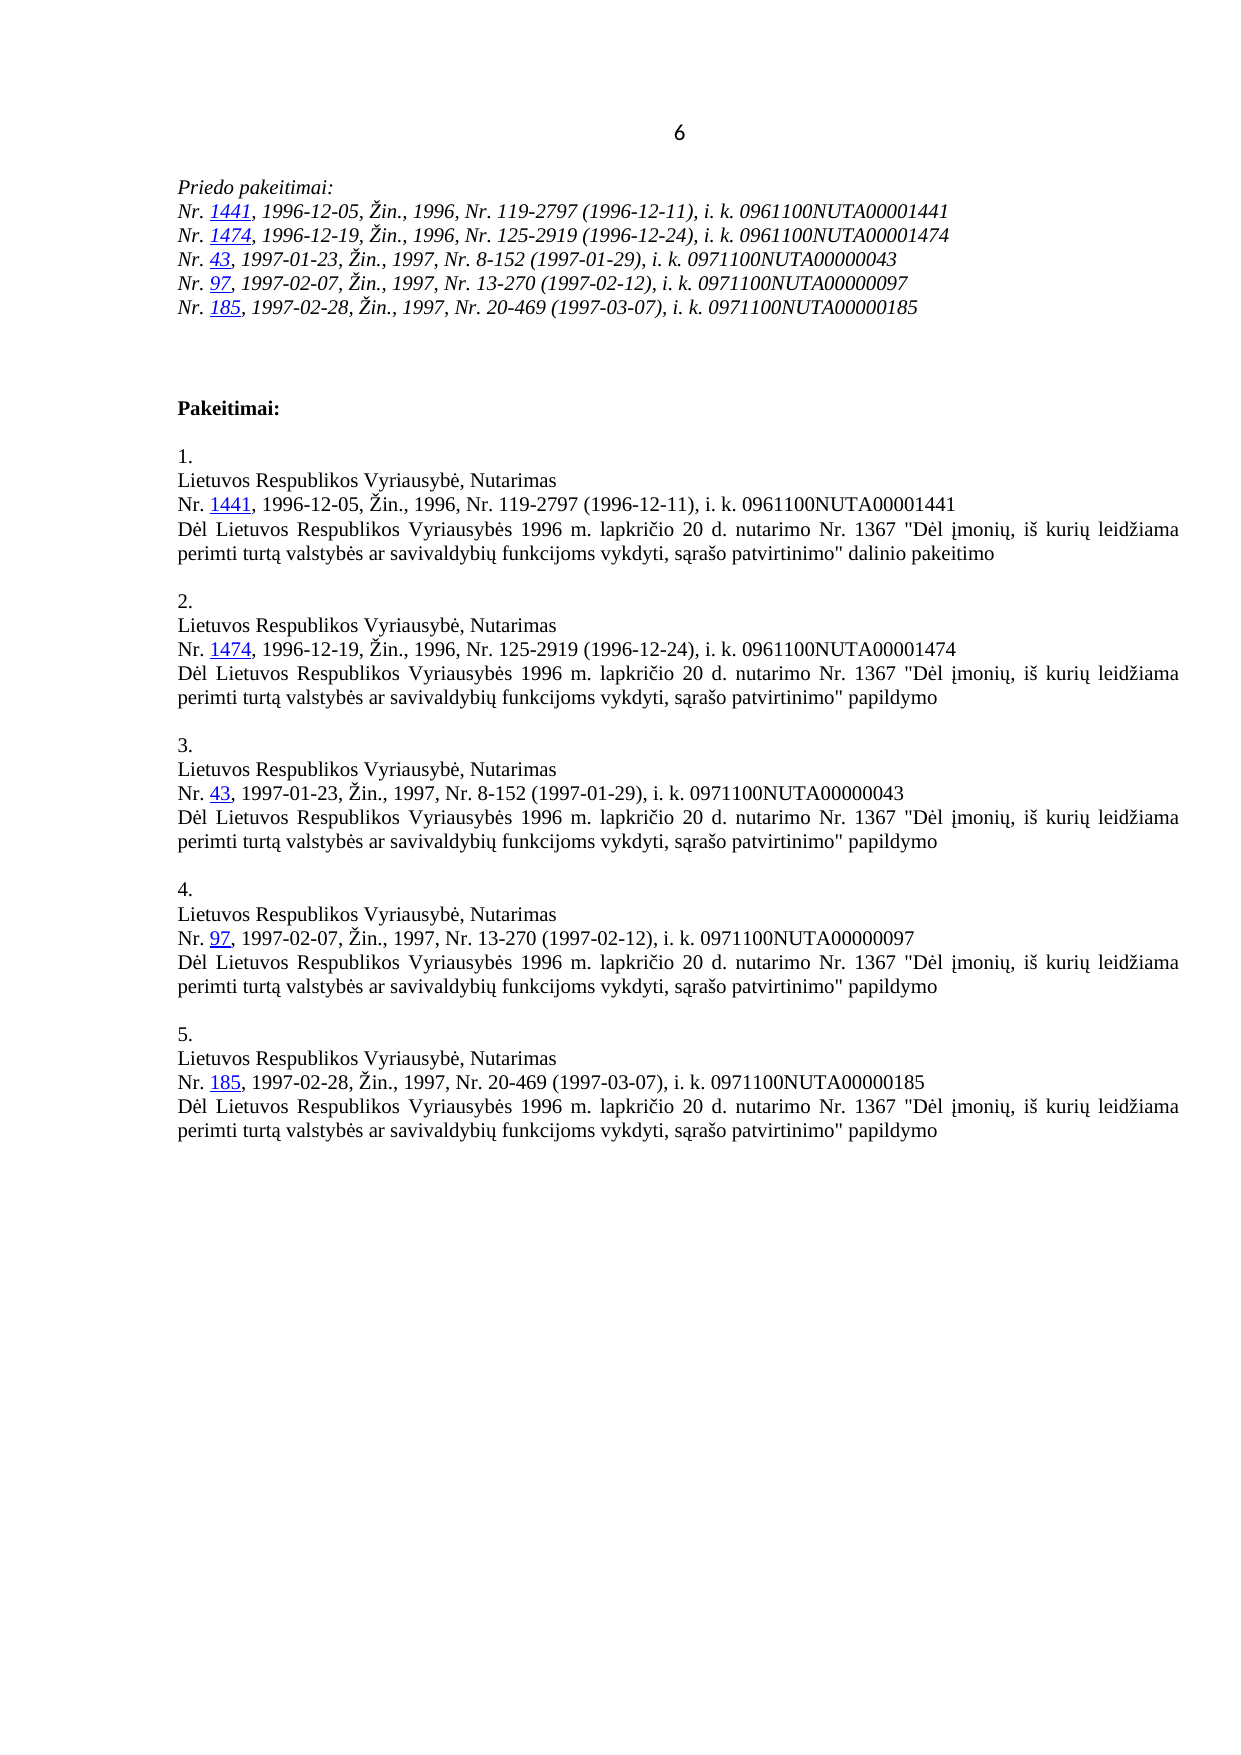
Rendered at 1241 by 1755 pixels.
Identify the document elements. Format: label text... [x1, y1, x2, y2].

text Nr. 1474, 1996-12-19, Žin., 1996, Nr. 125-2919 (1996-12-24), i. k. 0961100NUTA00001474 [177, 223, 1181, 247]
text 2. [177, 589, 1181, 613]
text Dėl Lietuvos Respublikos Vyriausybės 1996 m. lapkričio 20 d. nutarimo Nr. 1367 "Dėl įmonių, iš kurių leidžiama perimti turtą valstybės ar savivaldybių funkcijoms vykdyti, sąrašo patvirtinimo" papildymo [177, 805, 1181, 853]
text Nr. 43, 1997-01-23, Žin., 1997, Nr. 8-152 (1997-01-29), i. k. 0971100NUTA00000043 [177, 781, 1181, 805]
text Lietuvos Respublikos Vyriausybė, Nutarimas [177, 1046, 1181, 1070]
text Dėl Lietuvos Respublikos Vyriausybės 1996 m. lapkričio 20 d. nutarimo Nr. 1367 "Dėl įmonių, iš kurių leidžiama perimti turtą valstybės ar savivaldybių funkcijoms vykdyti, sąrašo patvirtinimo" papildymo [177, 1094, 1181, 1142]
text 1. [177, 444, 1181, 468]
text 3. [177, 733, 1181, 757]
text Nr. 1441, 1996-12-05, Žin., 1996, Nr. 119-2797 (1996-12-11), i. k. 0961100NUTA00001441 [177, 492, 1181, 516]
text Lietuvos Respublikos Vyriausybė, Nutarimas [177, 901, 1181, 926]
text 4. [177, 877, 1181, 901]
text Lietuvos Respublikos Vyriausybė, Nutarimas [177, 468, 1181, 492]
text Nr. 185, 1997-02-28, Žin., 1997, Nr. 20-469 (1997-03-07), i. k. 0971100NUTA00000185 [177, 295, 1181, 319]
text Nr. 1441, 1996-12-05, Žin., 1996, Nr. 119-2797 (1996-12-11), i. k. 0961100NUTA00001441 [177, 199, 1181, 223]
text Lietuvos Respublikos Vyriausybė, Nutarimas [177, 613, 1181, 637]
text Nr. 97, 1997-02-07, Žin., 1997, Nr. 13-270 (1997-02-12), i. k. 0971100NUTA00000097 [177, 926, 1181, 949]
text Nr. 185, 1997-02-28, Žin., 1997, Nr. 20-469 (1997-03-07), i. k. 0971100NUTA00000185 [177, 1070, 1181, 1094]
text Lietuvos Respublikos Vyriausybė, Nutarimas [177, 757, 1181, 781]
text Dėl Lietuvos Respublikos Vyriausybės 1996 m. lapkričio 20 d. nutarimo Nr. 1367 "Dėl įmonių, iš kurių leidžiama perimti turtą valstybės ar savivaldybių funkcijoms vykdyti, sąrašo patvirtinimo" papildymo [177, 661, 1181, 709]
text Priedo pakeitimai: [177, 175, 1181, 199]
text Nr. 97, 1997-02-07, Žin., 1997, Nr. 13-270 (1997-02-12), i. k. 0971100NUTA00000097 [177, 271, 1181, 295]
text 5. [177, 1022, 1181, 1046]
text Nr. 43, 1997-01-23, Žin., 1997, Nr. 8-152 (1997-01-29), i. k. 0971100NUTA00000043 [177, 247, 1181, 271]
text Dėl Lietuvos Respublikos Vyriausybės 1996 m. lapkričio 20 d. nutarimo Nr. 1367 "Dėl įmonių, iš kurių leidžiama perimti turtą valstybės ar savivaldybių funkcijoms vykdyti, sąrašo patvirtinimo" papildymo [177, 949, 1181, 998]
text Nr. 1474, 1996-12-19, Žin., 1996, Nr. 125-2919 (1996-12-24), i. k. 0961100NUTA00001474 [177, 637, 1181, 661]
text Pakeitimai: [177, 396, 1181, 420]
text Dėl Lietuvos Respublikos Vyriausybės 1996 m. lapkričio 20 d. nutarimo Nr. 1367 "Dėl įmonių, iš kurių leidžiama perimti turtą valstybės ar savivaldybių funkcijoms vykdyti, sąrašo patvirtinimo" dalinio pakeitimo [177, 516, 1181, 564]
